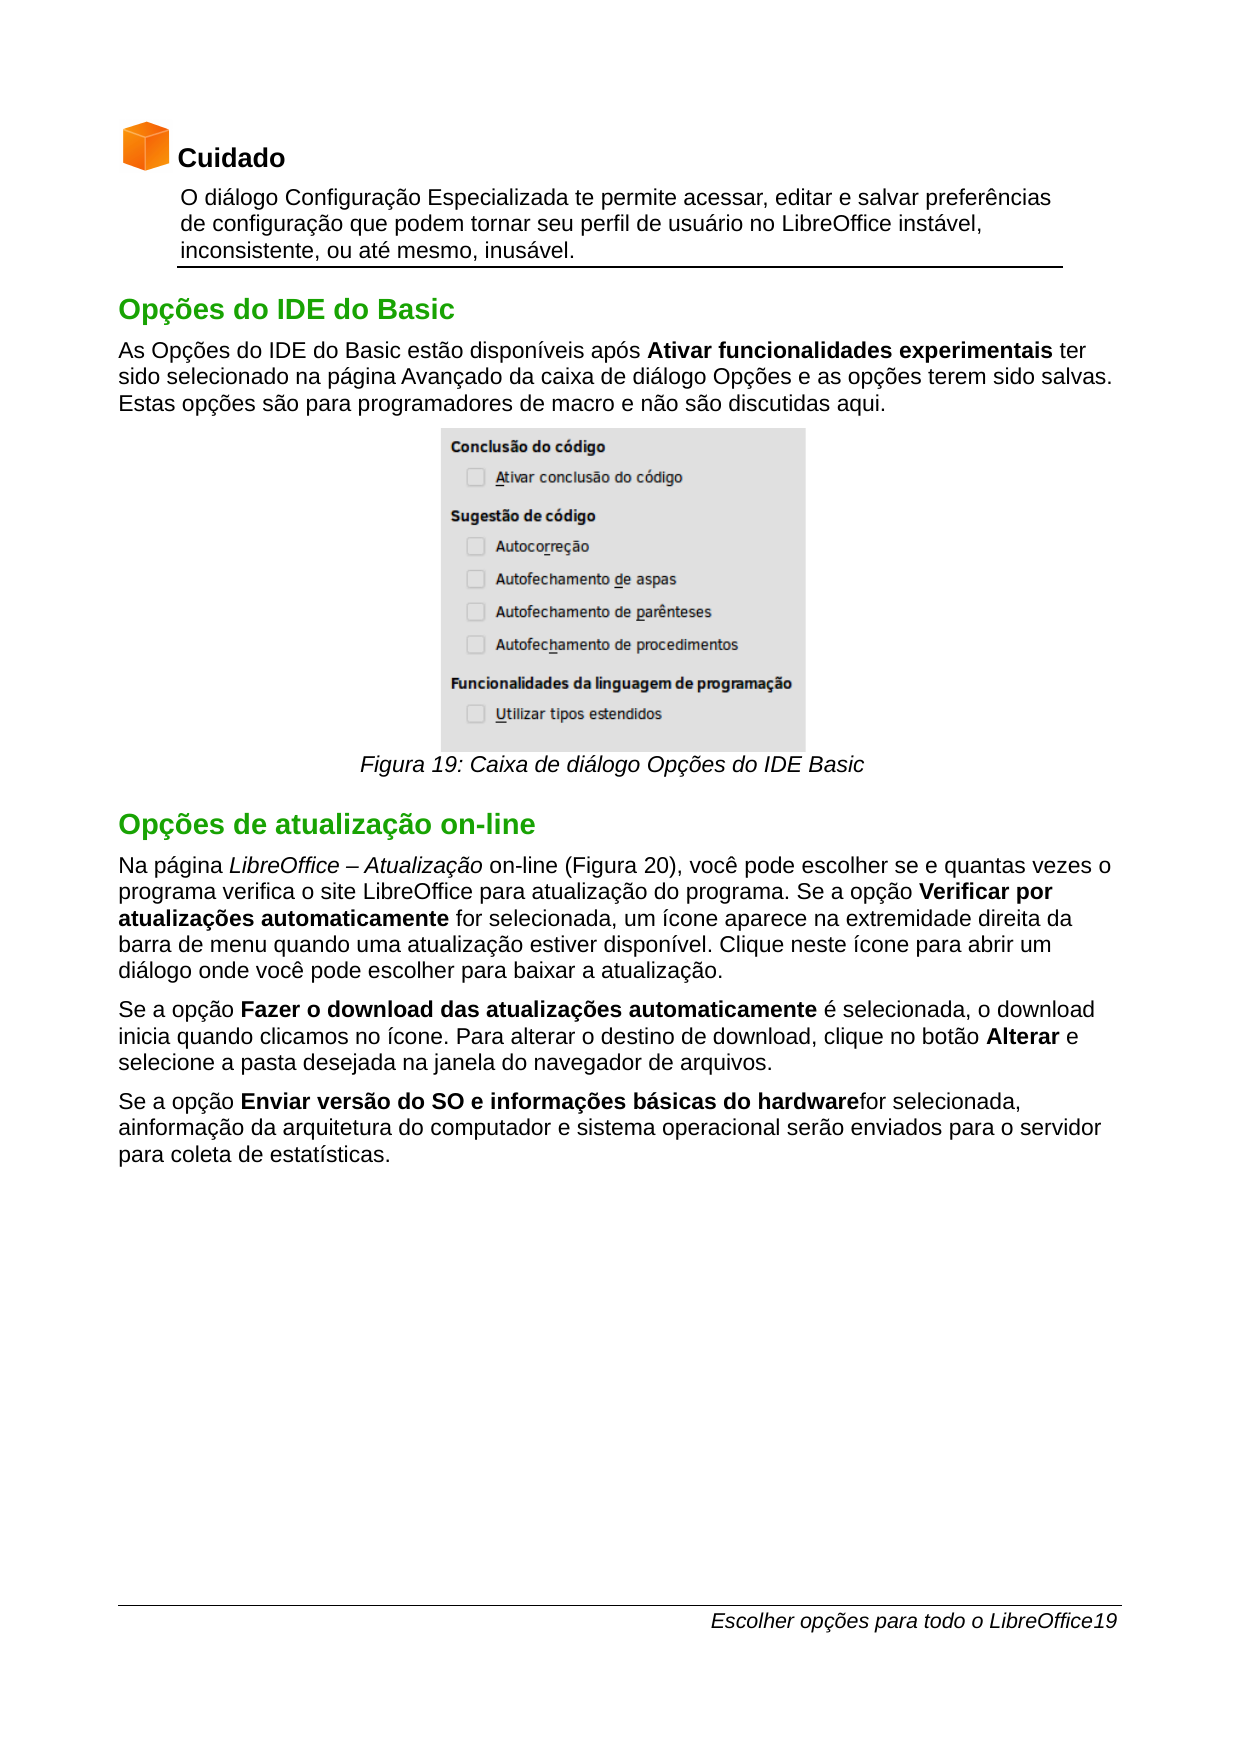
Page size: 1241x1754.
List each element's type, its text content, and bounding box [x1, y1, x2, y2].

text Se a opção Enviar versão do SO e informações básicas do hardwarefor selecionada, ainformação da arquitetura do computador e sistema operacional serão enviados para o servidor para coleta de estatísticas. [118, 1088, 1122, 1167]
picture [119, 119, 173, 173]
text O diálogo Configuração Especializada te permite acessar, editar e salvar preferências de configuração que podem tornar seu perfil de usuário no LibreOffice instável, inconsistente, ou até mesmo, inusável. [177, 181, 1063, 266]
text Se a opção Fazer o download das atualizações automaticamente é selecionada, o download inicia quando clicamos no ícone. Para alterar o destino de download, clique no botão Alterar e selecione a pasta desejada na janela do navegador de arquivos. [118, 996, 1122, 1075]
subtitle Opções de atualização on-line [118, 807, 1122, 840]
text Figura 19: Caixa de diálogo Opções do IDE Basic [360, 428, 886, 778]
picture [440, 428, 806, 752]
text As Opções do IDE do Basic estão disponíveis após Ativar funcionalidades experimentais ter sido selecionado na página Avançado da caixa de diálogo Opções e as opções terem sido salvas. Estas opções são para programadores de macro e não são discutidas aqui. [118, 337, 1122, 416]
subtitle Cuidado [118, 118, 1122, 173]
text Na página LibreOffice – Atualização on-line (Figura 20), você pode escolher se e quantas vezes o programa verifica o site LibreOffice para atualização do programa. Se a opção Verificar por atualizações automaticamente for selecionada, um ícone aparece na extremidade direita da barra de menu quando uma atualização estiver disponível. Clique neste ícone para abrir um diálogo onde você pode escolher para baixar a atualização. [118, 852, 1122, 984]
subtitle Opções do IDE do Basic [118, 292, 1122, 325]
